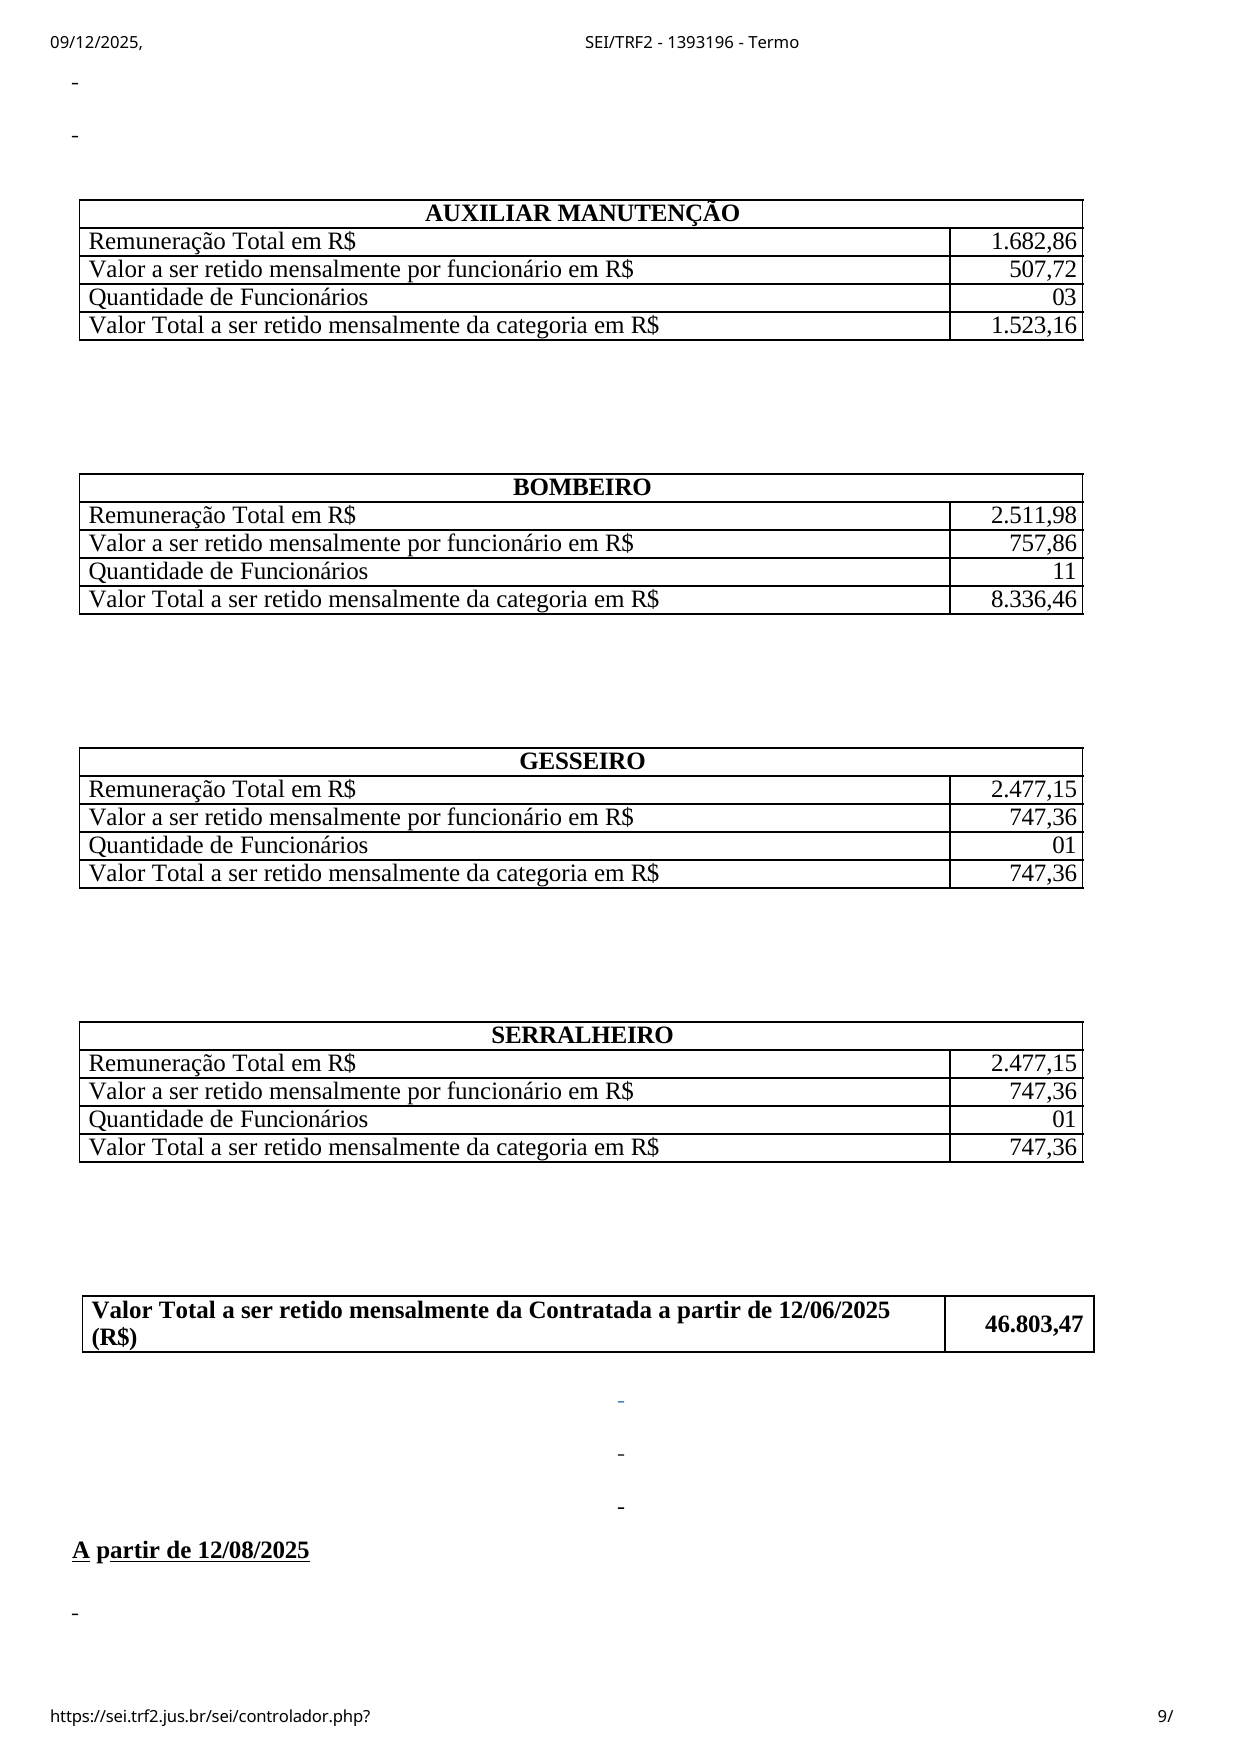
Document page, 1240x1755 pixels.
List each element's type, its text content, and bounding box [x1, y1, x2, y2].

table_cell Valor Total a ser retido mensalmente da categoria em R$ [80, 1135, 949, 1161]
table_cell Remuneração Total em R$ [80, 229, 949, 255]
table_cell Valor a ser retido mensalmente por funcionário em R$ [80, 805, 949, 831]
table_cell 11 [951, 559, 1082, 585]
table_cell Remuneração Total em R$ [80, 777, 949, 803]
table_cell Valor a ser retido mensalmente por funcionário em R$ [80, 1079, 949, 1105]
table_cell 507,72 [951, 257, 1082, 283]
table_cell Valor Total a ser retido mensalmente da categoria em R$ [80, 587, 949, 613]
table_cell 2.477,15 [951, 1051, 1082, 1077]
table_cell 1.682,86 [951, 229, 1082, 255]
table_cell 01 [951, 833, 1082, 859]
table_cell 747,36 [951, 1135, 1082, 1161]
table_cell 747,36 [951, 1079, 1082, 1105]
table_header Valor Total a ser retido mensalmente da Contratada a partir de 12/06/2025 (R$) [83, 1297, 944, 1351]
table_cell Quantidade de Funcionários [80, 285, 949, 311]
table_header AUXILIAR MANUTENÇÃO [80, 201, 1082, 227]
table_cell 01 [951, 1107, 1082, 1133]
table_header 46.803,47 [946, 1297, 1093, 1351]
table_cell 03 [951, 285, 1082, 311]
table_cell 2.511,98 [951, 503, 1082, 529]
table_cell Remuneração Total em R$ [80, 503, 949, 529]
table_cell 747,36 [951, 861, 1082, 887]
table_cell Remuneração Total em R$ [80, 1051, 949, 1077]
table_cell 747,36 [951, 805, 1082, 831]
text A partir de 12/08/2025 [72, 1536, 1181, 1564]
table_cell Valor Total a ser retido mensalmente da categoria em R$ [80, 861, 949, 887]
table_cell Quantidade de Funcionários [80, 1107, 949, 1133]
table_header GESSEIRO [80, 749, 1082, 775]
table_cell Valor Total a ser retido mensalmente da categoria em R$ [80, 313, 949, 339]
table_cell 1.523,16 [951, 313, 1082, 339]
table_cell 8.336,46 [951, 587, 1082, 613]
table_header SERRALHEIRO [80, 1023, 1082, 1049]
table_cell Valor a ser retido mensalmente por funcionário em R$ [80, 257, 949, 283]
table_cell 2.477,15 [951, 777, 1082, 803]
table_cell Quantidade de Funcionários [80, 559, 949, 585]
table_cell Valor a ser retido mensalmente por funcionário em R$ [80, 531, 949, 557]
table_cell Quantidade de Funcionários [80, 833, 949, 859]
table_header BOMBEIRO [80, 475, 1082, 501]
table_cell 757,86 [951, 531, 1082, 557]
